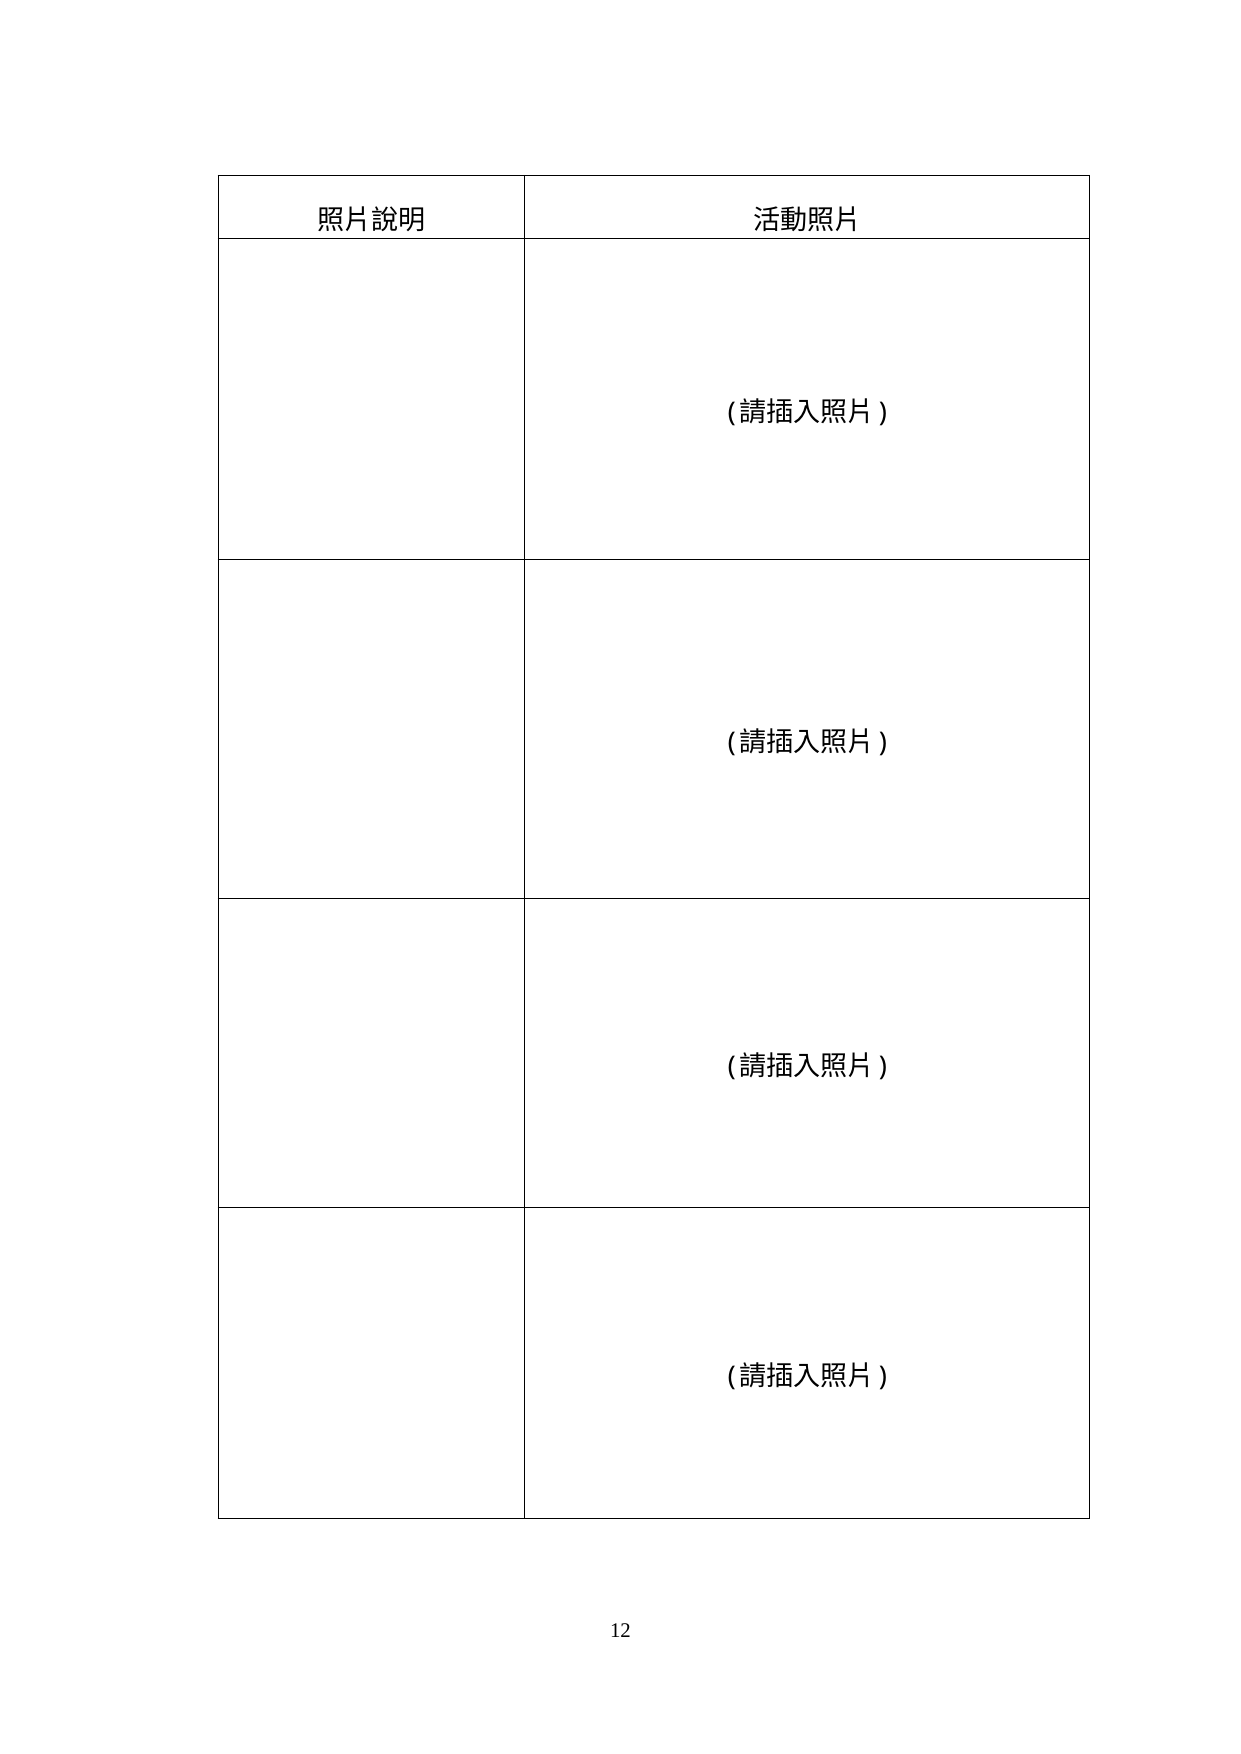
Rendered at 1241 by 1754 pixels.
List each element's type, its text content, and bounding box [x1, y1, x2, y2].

table_cell [219, 899, 524, 1207]
table_cell (請插入照片) [525, 239, 1089, 559]
table_cell (請插入照片) [525, 899, 1089, 1207]
table_cell (請插入照片) [525, 1208, 1089, 1518]
table_cell [219, 239, 524, 559]
table_cell [219, 560, 524, 898]
table_cell [219, 1208, 524, 1518]
table_cell (請插入照片) [525, 560, 1089, 898]
table_header 活動照片 [525, 176, 1089, 238]
table_header 照片說明 [219, 176, 524, 238]
